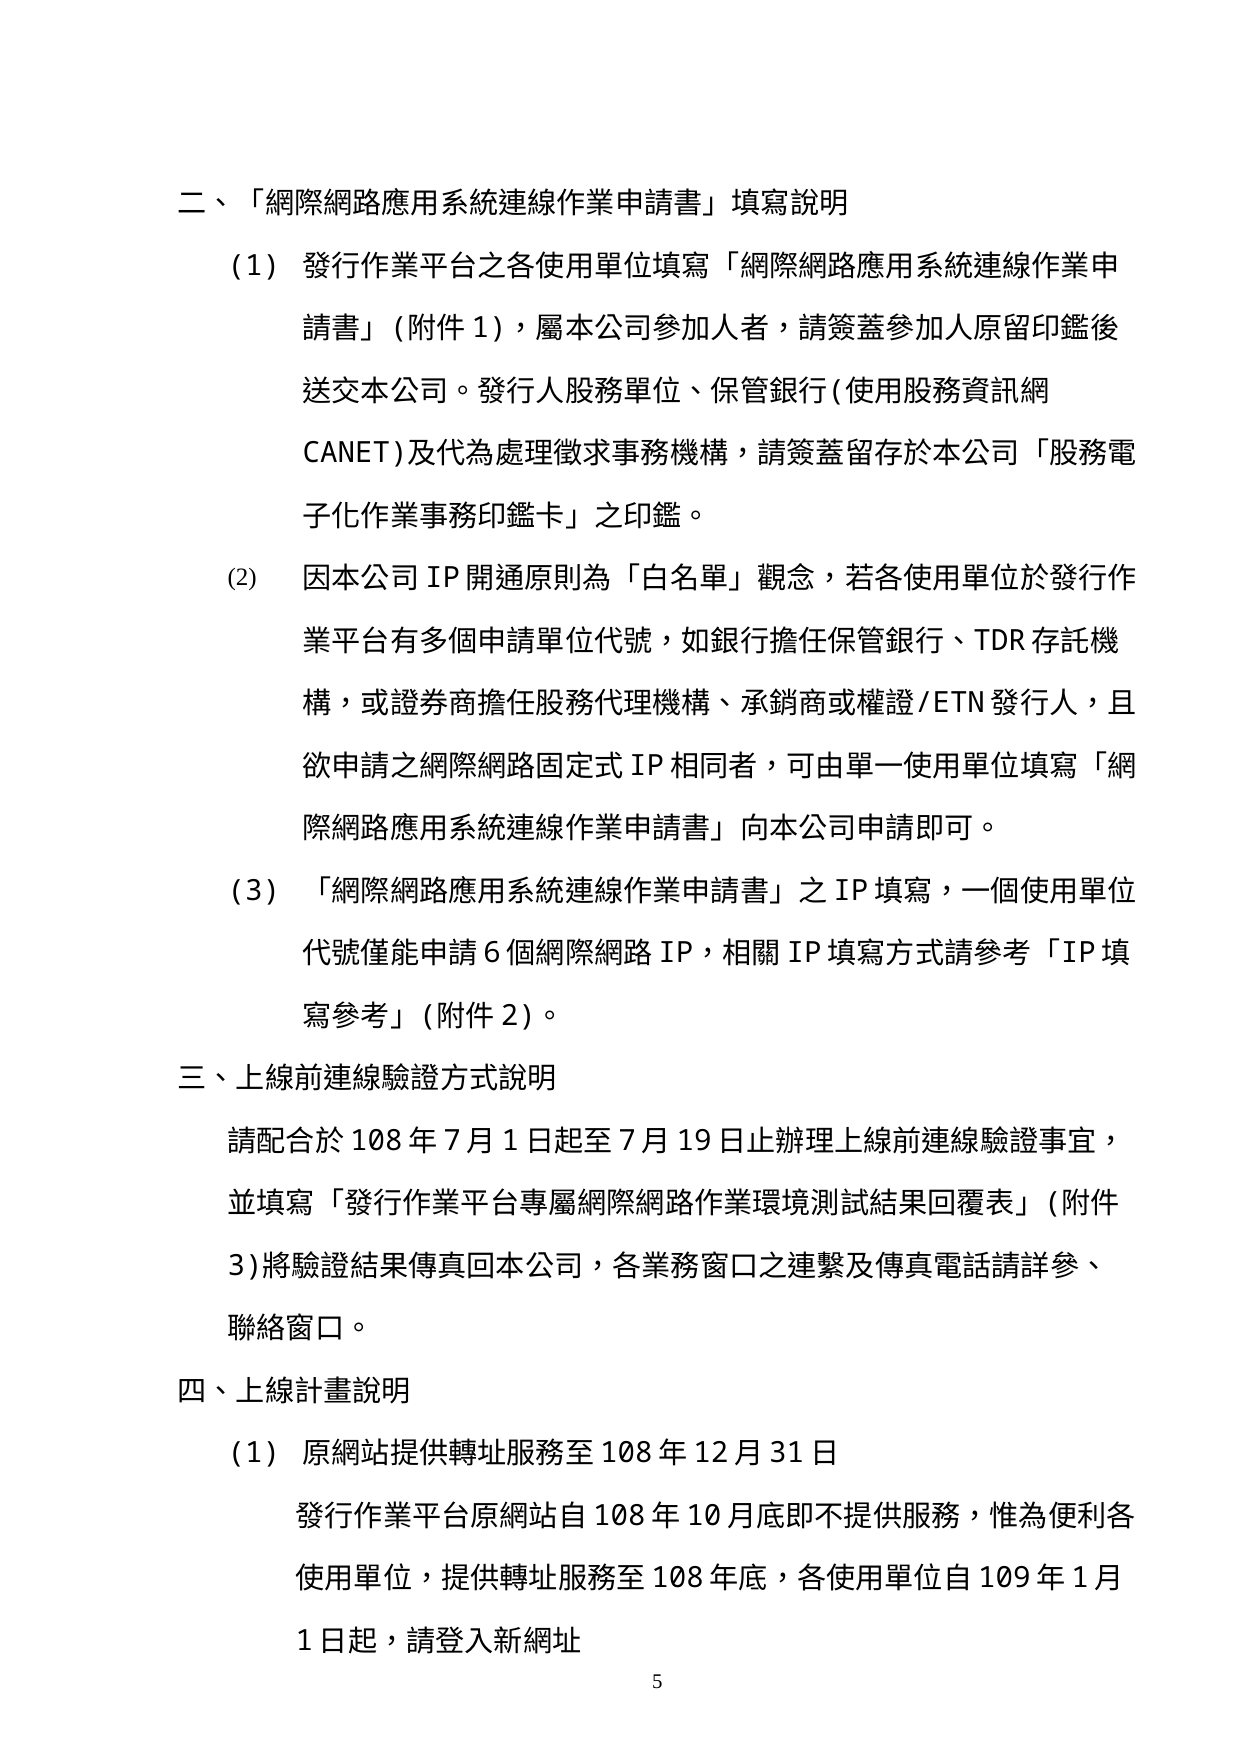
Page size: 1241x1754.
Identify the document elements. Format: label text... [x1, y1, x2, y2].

text 請配合於108年7月1日起至7月19日止辦理上線前連線驗證事宜，並填寫「發行作業平台專屬網際網路作業環境測試結果回覆表」(附件3)將驗證結果傳真回本公司，各業務窗口之連繫及傳真電話請詳參、聯絡窗口。 [227, 1097, 1137, 1347]
text 發行作業平台原網站自108年10月底即不提供服務，惟為便利各使用單位，提供轉址服務至108年底，各使用單位自109年1月1日起，請登入新網址 [295, 1472, 1137, 1659]
text 三、上線前連線驗證方式說明 [177, 1034, 1137, 1097]
list 「網際網路應用系統連線作業申請書」之IP填寫，一個使用單位代號僅能申請6個網際網路IP，相關IP填寫方式請參考「IP填寫參考」(附件2)。 [227, 847, 1137, 1034]
list 發行作業平台之各使用單位填寫「網際網路應用系統連線作業申請書」(附件1)，屬本公司參加人者，請簽蓋參加人原留印鑑後送交本公司。發行人股務單位、保管銀行(使用股務資訊網CANET)及代為處理徵求事務機構，請簽蓋留存於本公司「股務電子化作業事務印鑑卡」之印鑑。 [227, 222, 1137, 534]
text 二、「網際網路應用系統連線作業申請書」填寫說明 [177, 159, 1137, 222]
list 原網站提供轉址服務至108年12月31日 [227, 1409, 1137, 1472]
text 四、上線計畫說明 [177, 1347, 1137, 1409]
list 因本公司IP開通原則為「白名單」觀念，若各使用單位於發行作業平台有多個申請單位代號，如銀行擔任保管銀行、TDR存託機構，或證券商擔任股務代理機構、承銷商或權證/ETN發行人，且欲申請之網際網路固定式IP相同者，可由單一使用單位填寫「網際網路應用系統連線作業申請書」向本公司申請即可。 [227, 534, 1137, 847]
